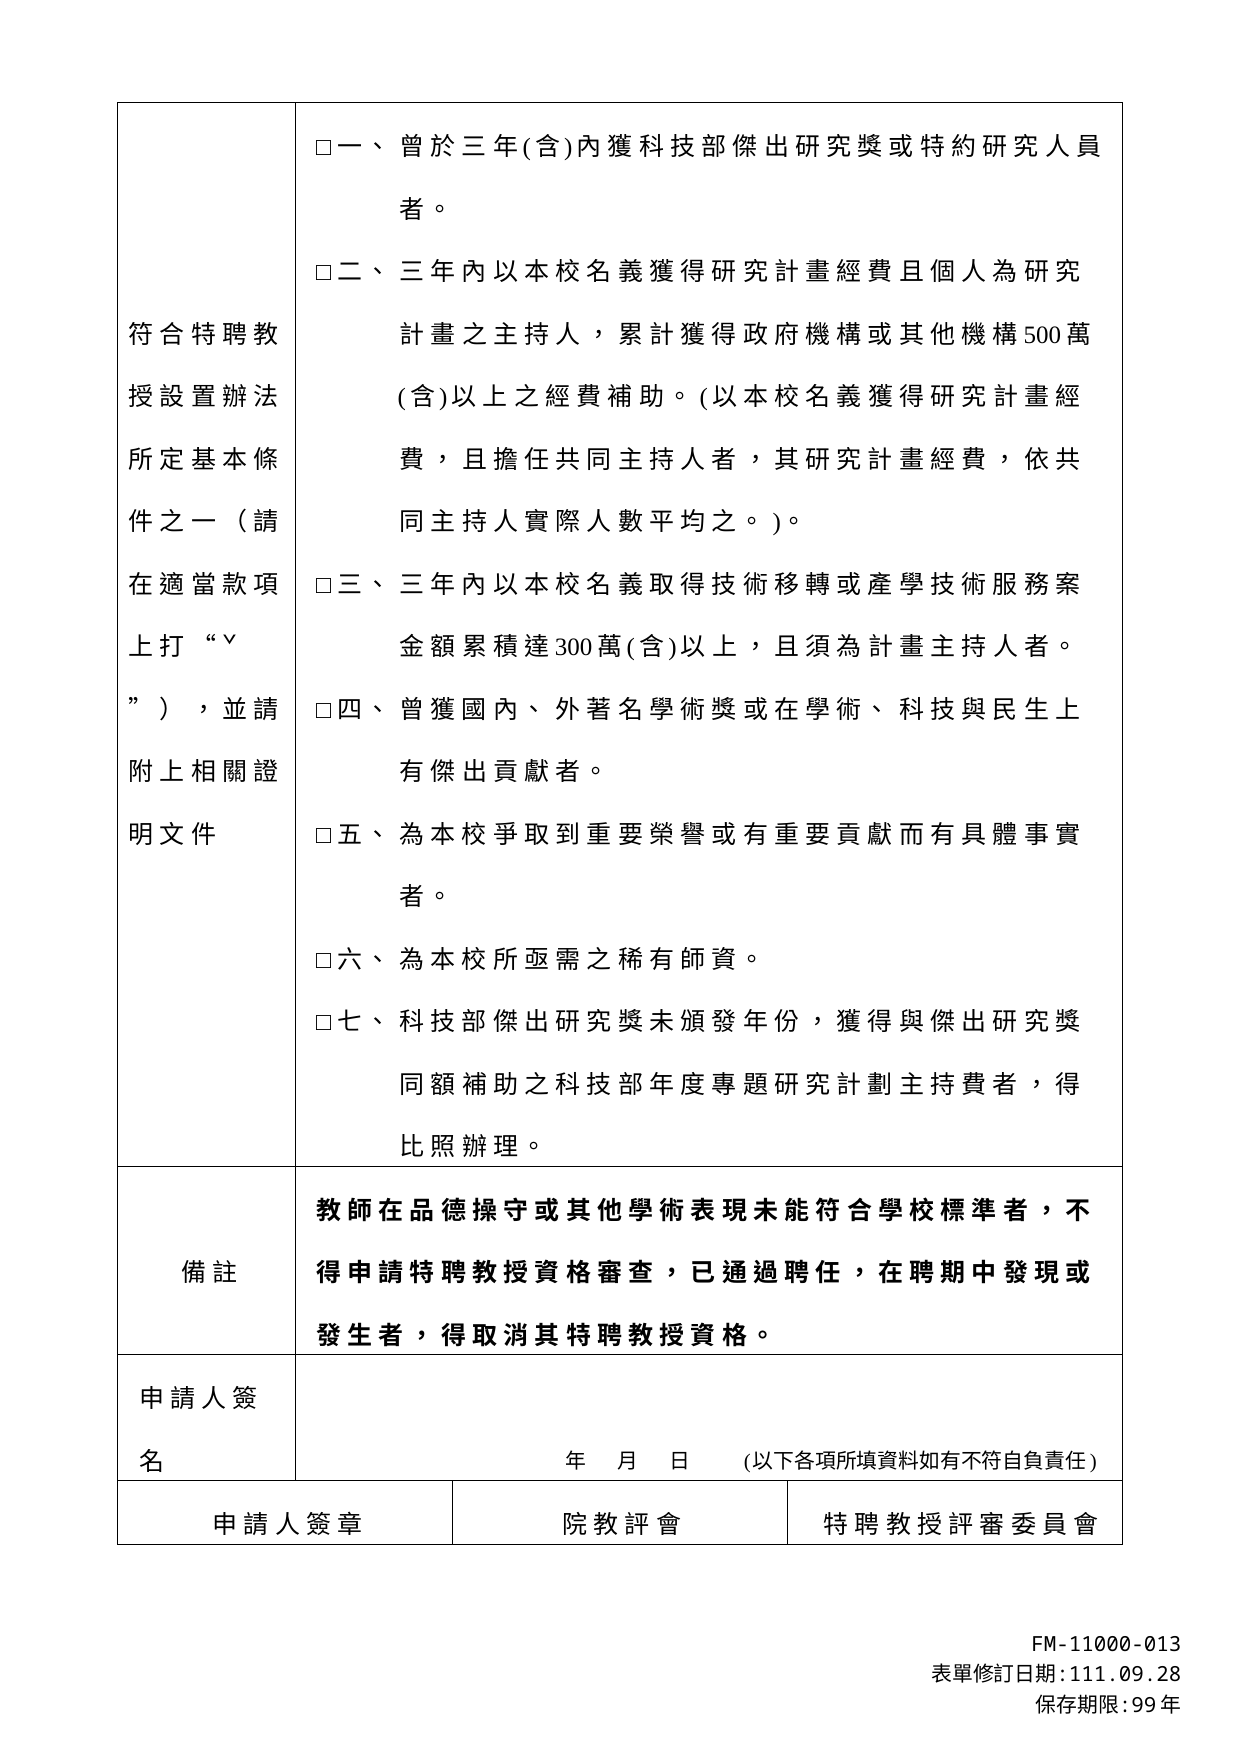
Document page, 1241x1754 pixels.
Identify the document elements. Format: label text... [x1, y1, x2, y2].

table_cell 申請人簽名 [118, 1355, 295, 1480]
table_cell 備註 [118, 1167, 295, 1354]
table_cell 申請人簽章 [118, 1481, 452, 1544]
table_cell 特聘教授評審委員會 [788, 1481, 1122, 1544]
table_cell 院教評會 [453, 1481, 787, 1544]
table_cell 教師在品德操守或其他學術表現未能符合學校標準者，不得申請特聘教授資格審查，已通過聘任，在聘期中發現或發生者，得取消其特聘教授資格。 [296, 1167, 1122, 1354]
table_cell □一、曾於三年(含)內獲科技部傑出研究獎或特約研究人員者。 □二、三年內以本校名義獲得研究計畫經費且個人為研究計畫之主持人，累計獲得政府機構或其他機構500萬(含)以上之經費補助。(以本校名義獲得研究計畫經費，且擔任共同主持人者，其研究計畫經費，依共同主持人實際人數平均之。)。 □三、三年內以本校名義取得技術移轉或產學技術服務案金額累積達300萬(含)以上，且須為計畫主持人者。 □四、曾獲國內、外著名學術獎或在學術、科技與民生上有傑出貢獻者。 □五、為本校爭取到重要榮譽或有重要貢獻而有具體事實者。 □六、為本校所亟需之稀有師資。 □七、科技部傑出研究獎未頒發年份，獲得與傑出研究獎同額補助之科技部年度專題研究計劃主持費者，得比照辦理。 [296, 103, 1122, 1166]
table_cell 年 月 日 (以下各項所填資料如有不符自負責任) [296, 1355, 1122, 1480]
table_cell 符合特聘教授設置辦法所定基本條件之一（請在適當款項上打“ˇ”），並請附上相關證明文件 [118, 103, 295, 1166]
